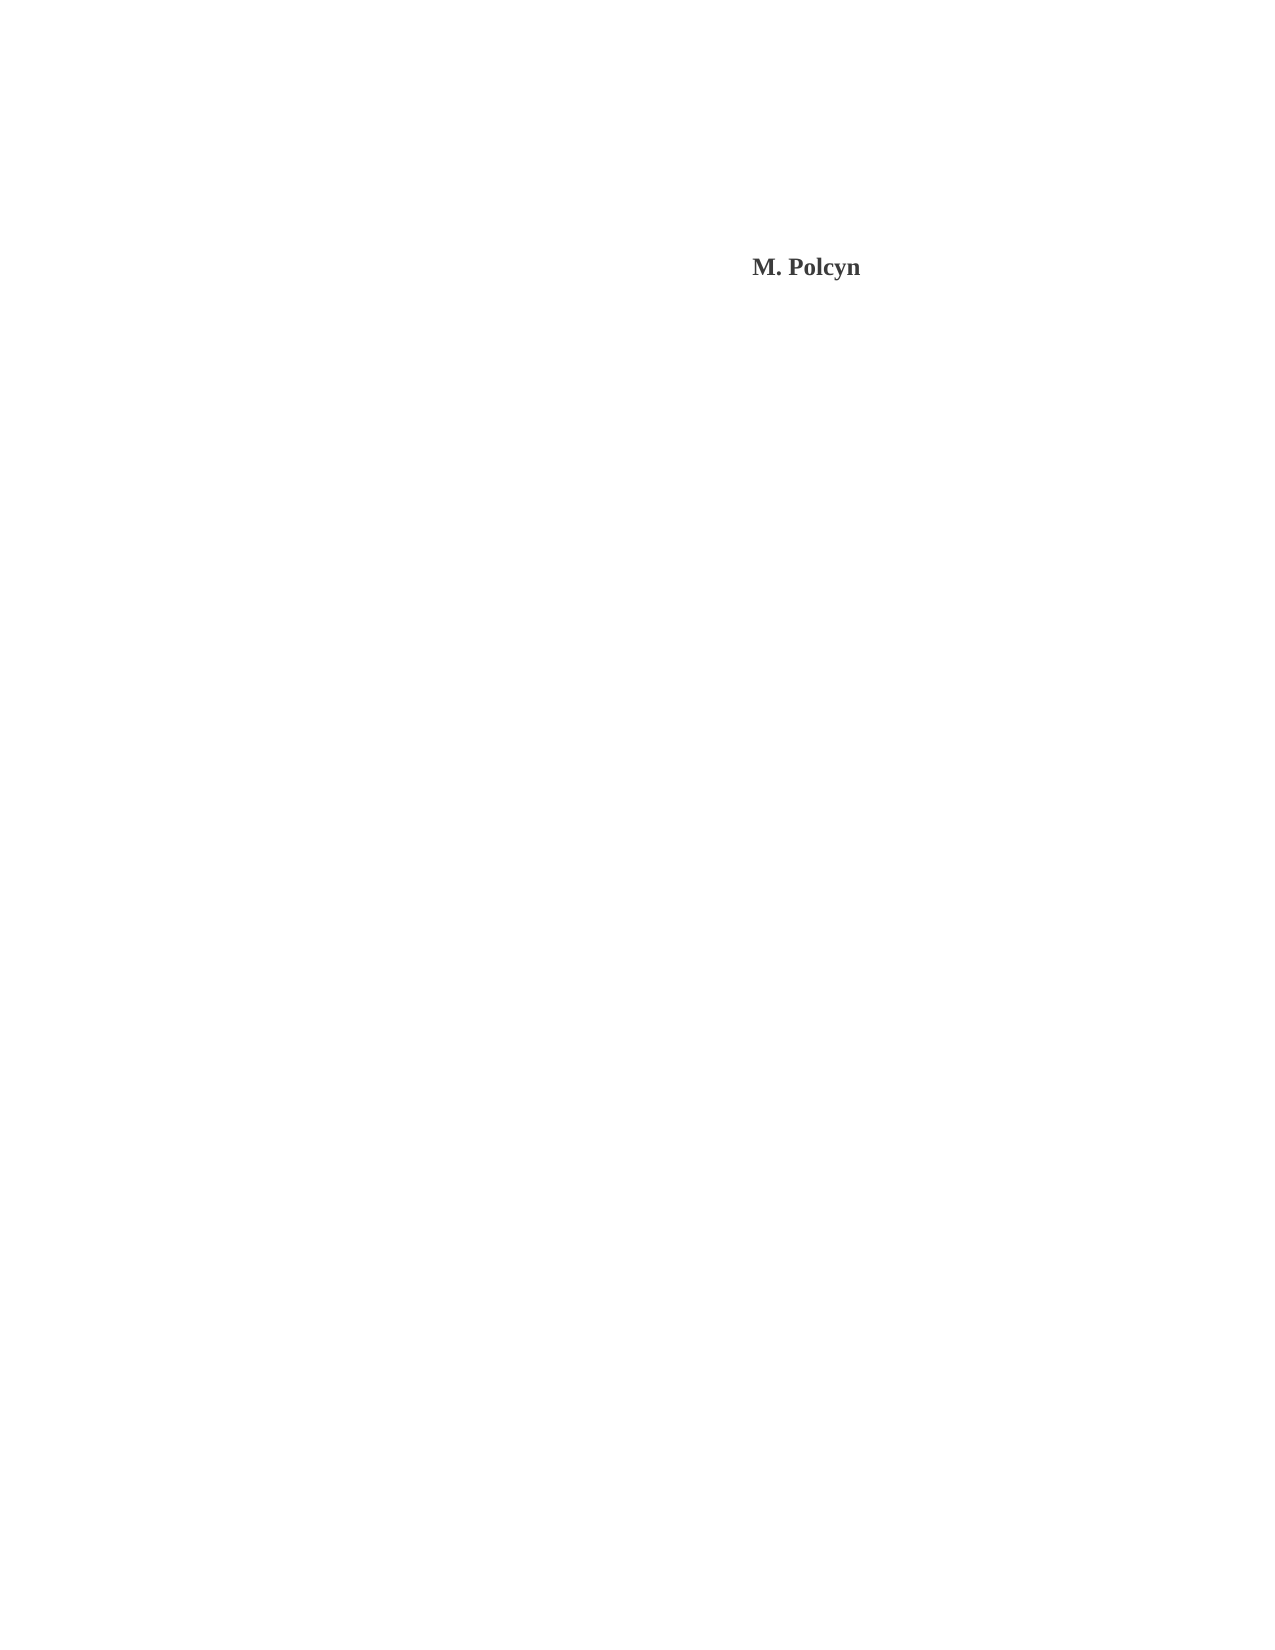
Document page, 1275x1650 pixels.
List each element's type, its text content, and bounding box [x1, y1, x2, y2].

text M. Polcyn [118, 252, 1157, 281]
